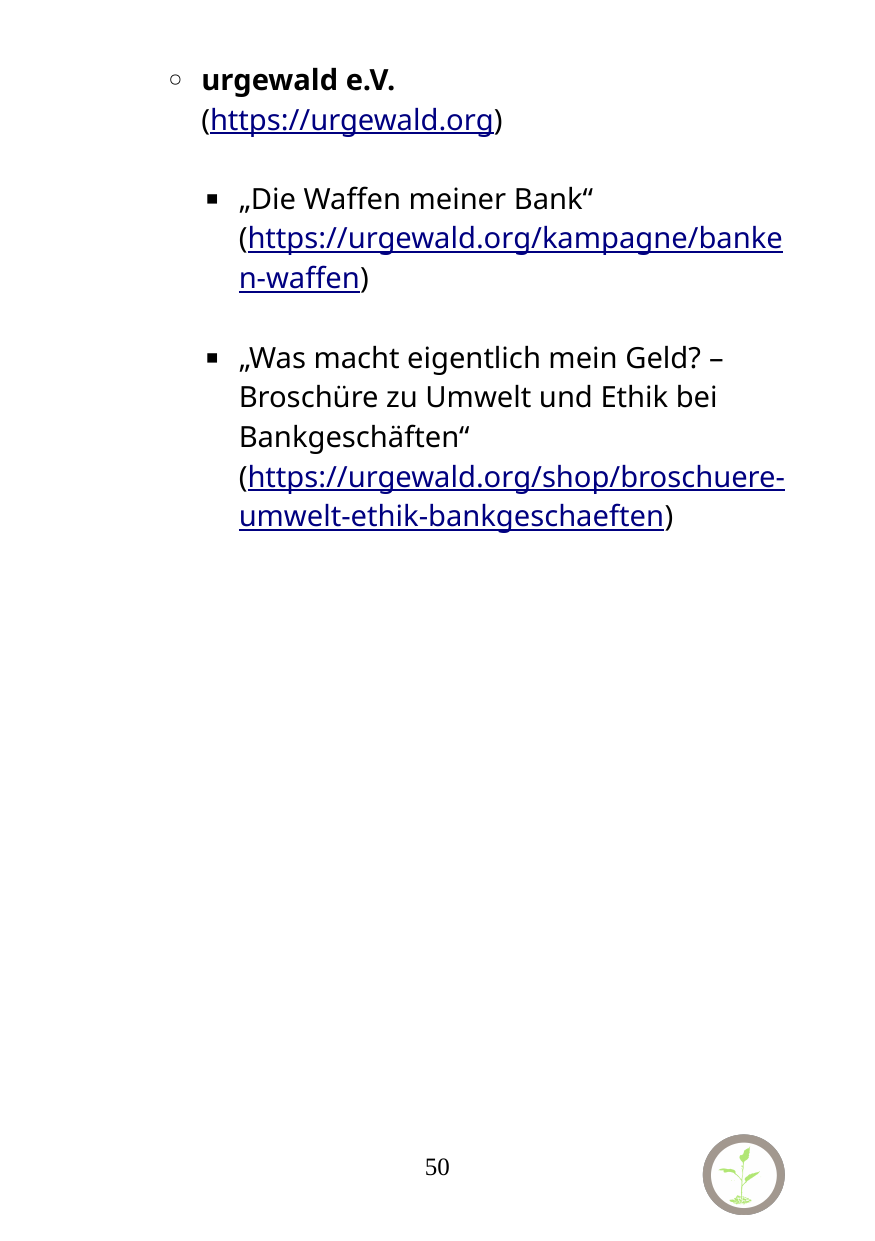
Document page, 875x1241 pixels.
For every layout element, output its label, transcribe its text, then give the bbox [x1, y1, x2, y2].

list „Die Waffen meiner Bank“ (https://urgewald.org/kampagne/banken-waffen) [201, 178, 786, 297]
list (https://urgewald.org) [163, 99, 786, 138]
picture [700, 1125, 787, 1215]
list „Was macht eigentlich mein Geld? – Broschüre zu Umwelt und Ethik bei Bankgeschäften“ (https://urgewald.org/shop/broschuere-umwelt-ethik-bankgeschaeften) [201, 337, 786, 535]
list urgewald e.V. [163, 59, 786, 99]
